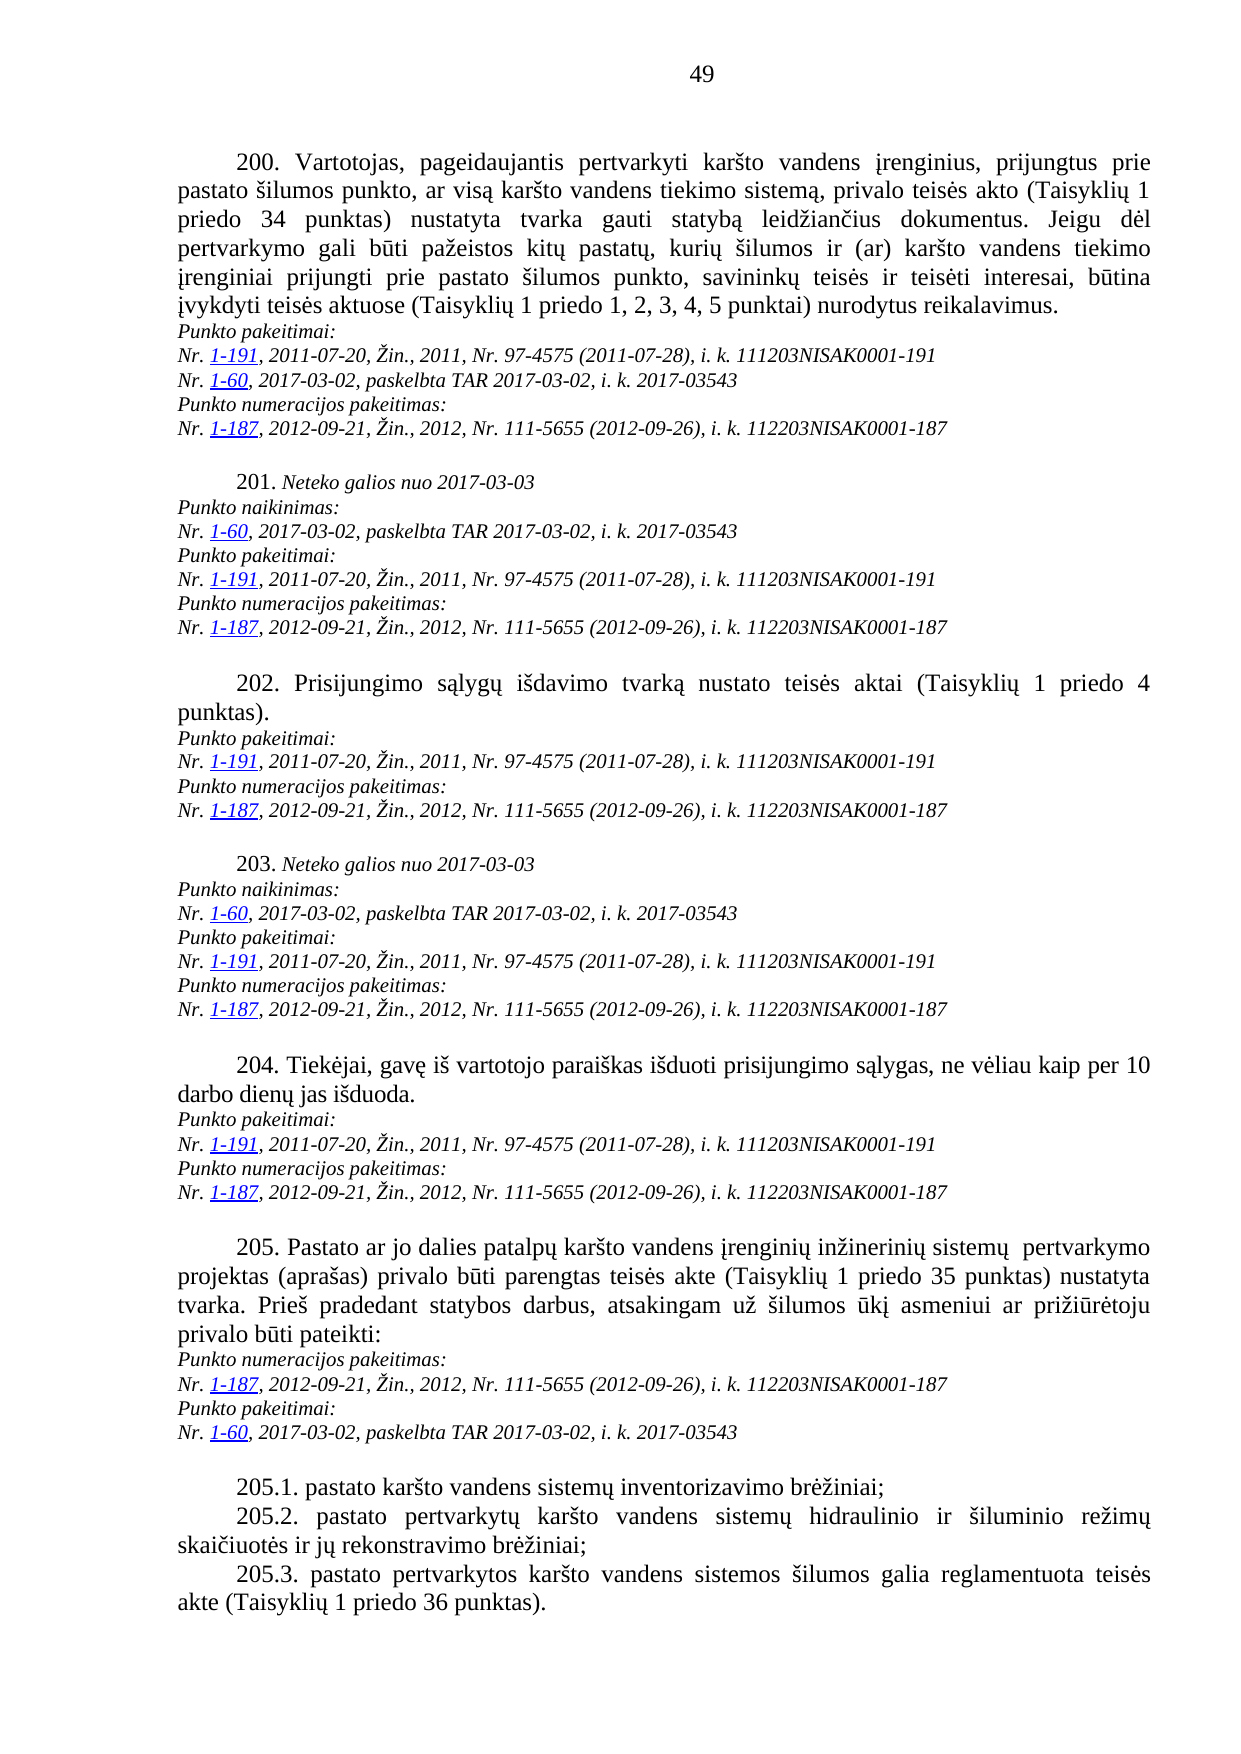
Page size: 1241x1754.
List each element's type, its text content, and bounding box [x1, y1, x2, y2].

text Punkto naikinimas: [177, 877, 1152, 901]
text 204. Tiekėjai, gavę iš vartotojo paraiškas išduoti prisijungimo sąlygas, ne vėliau kaip per 10 darbo dienų jas išduoda. [177, 1050, 1152, 1107]
text Nr. 1-60, 2017-03-02, paskelbta TAR 2017-03-02, i. k. 2017-03543 [177, 901, 1152, 925]
text 200. Vartotojas, pageidaujantis pertvarkyti karšto vandens įrenginius, prijungtus prie pastato šilumos punkto, ar visą karšto vandens tiekimo sistemą, privalo teisės akto (Taisyklių 1 priedo 34 punktas) nustatyta tvarka gauti statybą leidžiančius dokumentus. Jeigu dėl pertvarkymo gali būti pažeistos kitų pastatų, kurių šilumos ir (ar) karšto vandens tiekimo įrenginiai prijungti prie pastato šilumos punkto, savininkų teisės ir teisėti interesai, būtina įvykdyti teisės aktuose (Taisyklių 1 priedo 1, 2, 3, 4, 5 punktai) nurodytus reikalavimus. [177, 147, 1152, 319]
text Punkto pakeitimai: [177, 1107, 1152, 1131]
text Punkto pakeitimai: [177, 543, 1152, 567]
text Nr. 1-60, 2017-03-02, paskelbta TAR 2017-03-02, i. k. 2017-03543 [177, 1419, 1152, 1444]
text Punkto numeracijos pakeitimas: [177, 773, 1152, 798]
text 201. Neteko galios nuo 2017-03-03 [177, 468, 1152, 495]
text Nr. 1-60, 2017-03-02, paskelbta TAR 2017-03-02, i. k. 2017-03543 [177, 519, 1152, 543]
text Punkto numeracijos pakeitimas: [177, 973, 1152, 997]
text Punkto naikinimas: [177, 495, 1152, 519]
text Nr. 1-191, 2011-07-20, Žin., 2011, Nr. 97-4575 (2011-07-28), i. k. 111203NISAK0001-191 [177, 567, 1152, 591]
text Punkto pakeitimai: [177, 1396, 1152, 1419]
text Nr. 1-187, 2012-09-21, Žin., 2012, Nr. 111-5655 (2012-09-26), i. k. 112203NISAK0001-187 [177, 416, 1152, 440]
text Punkto numeracijos pakeitimas: [177, 392, 1152, 416]
text Nr. 1-187, 2012-09-21, Žin., 2012, Nr. 111-5655 (2012-09-26), i. k. 112203NISAK0001-187 [177, 798, 1152, 822]
text Nr. 1-60, 2017-03-02, paskelbta TAR 2017-03-02, i. k. 2017-03543 [177, 367, 1152, 392]
text 202. Prisijungimo sąlygų išdavimo tvarką nustato teisės aktai (Taisyklių 1 priedo 4 punktas). [177, 668, 1152, 725]
text Nr. 1-191, 2011-07-20, Žin., 2011, Nr. 97-4575 (2011-07-28), i. k. 111203NISAK0001-191 [177, 1131, 1152, 1156]
text Nr. 1-191, 2011-07-20, Žin., 2011, Nr. 97-4575 (2011-07-28), i. k. 111203NISAK0001-191 [177, 343, 1152, 367]
text Punkto pakeitimai: [177, 319, 1152, 343]
text Nr. 1-191, 2011-07-20, Žin., 2011, Nr. 97-4575 (2011-07-28), i. k. 111203NISAK0001-191 [177, 749, 1152, 773]
text Nr. 1-187, 2012-09-21, Žin., 2012, Nr. 111-5655 (2012-09-26), i. k. 112203NISAK0001-187 [177, 615, 1152, 639]
text Punkto numeracijos pakeitimas: [177, 1347, 1152, 1371]
text 205. Pastato ar jo dalies patalpų karšto vandens įrenginių inžinerinių sistemų pertvarkymo projektas (aprašas) privalo būti parengtas teisės akte (Taisyklių 1 priedo 35 punktas) nustatyta tvarka. Prieš pradedant statybos darbus, atsakingam už šilumos ūkį asmeniui ar prižiūrėtoju privalo būti pateikti: [177, 1232, 1152, 1347]
text Punkto pakeitimai: [177, 925, 1152, 949]
text Punkto numeracijos pakeitimas: [177, 1156, 1152, 1179]
text Nr. 1-187, 2012-09-21, Žin., 2012, Nr. 111-5655 (2012-09-26), i. k. 112203NISAK0001-187 [177, 1179, 1152, 1204]
text Nr. 1-187, 2012-09-21, Žin., 2012, Nr. 111-5655 (2012-09-26), i. k. 112203NISAK0001-187 [177, 1371, 1152, 1396]
text 205.1. pastato karšto vandens sistemų inventorizavimo brėžiniai; [177, 1472, 1152, 1501]
text 203. Neteko galios nuo 2017-03-03 [177, 850, 1152, 877]
text 205.2. pastato pertvarkytų karšto vandens sistemų hidraulinio ir šiluminio režimų skaičiuotės ir jų rekonstravimo brėžiniai; [177, 1501, 1152, 1559]
text Nr. 1-187, 2012-09-21, Žin., 2012, Nr. 111-5655 (2012-09-26), i. k. 112203NISAK0001-187 [177, 997, 1152, 1021]
text Punkto pakeitimai: [177, 725, 1152, 749]
text 205.3. pastato pertvarkytos karšto vandens sistemos šilumos galia reglamentuota teisės akte (Taisyklių 1 priedo 36 punktas). [177, 1559, 1152, 1616]
text Punkto numeracijos pakeitimas: [177, 591, 1152, 615]
text Nr. 1-191, 2011-07-20, Žin., 2011, Nr. 97-4575 (2011-07-28), i. k. 111203NISAK0001-191 [177, 949, 1152, 973]
